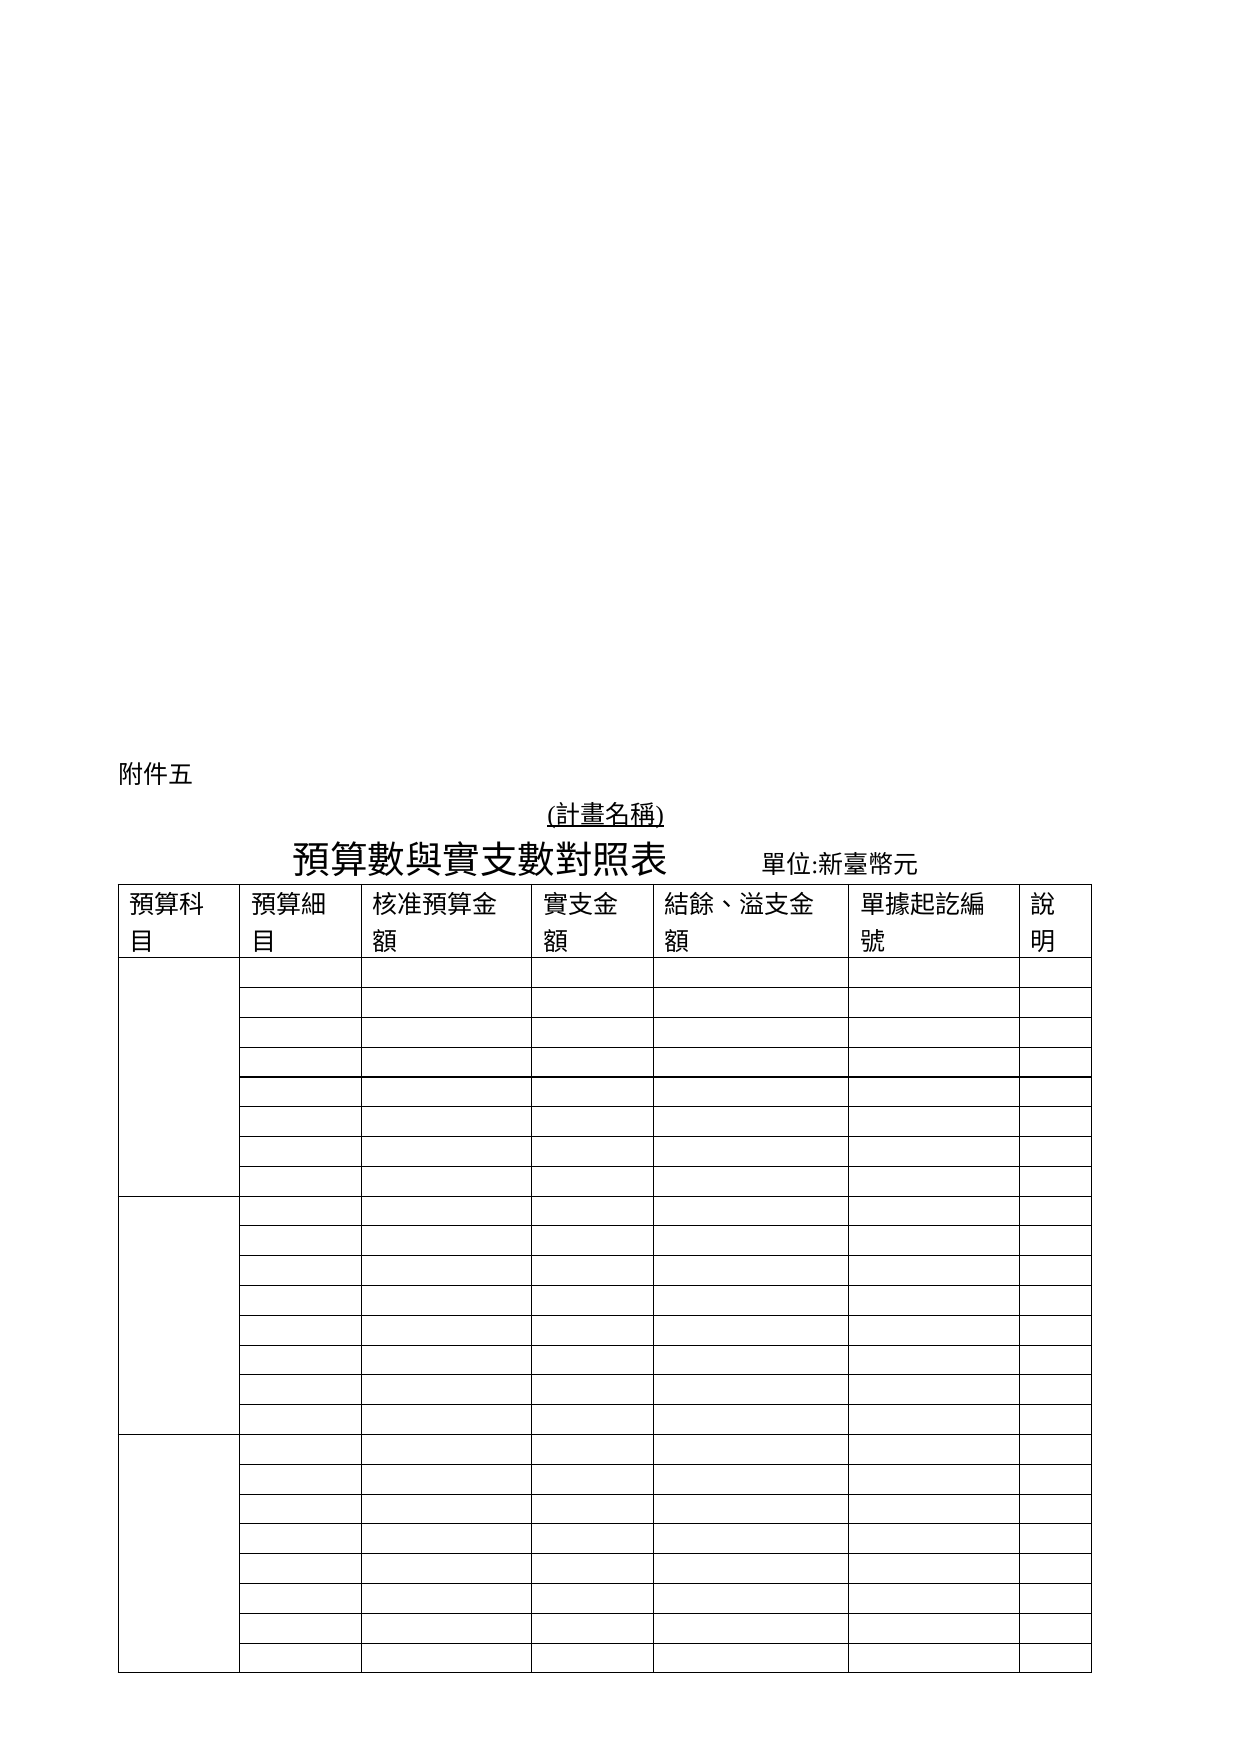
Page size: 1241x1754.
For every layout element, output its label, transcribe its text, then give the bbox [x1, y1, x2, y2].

table_cell [849, 988, 1019, 1017]
table_header 結餘、溢支金額 [654, 885, 848, 957]
table_cell [654, 1644, 848, 1672]
table_cell [532, 1375, 653, 1404]
text 預算數與實支數對照表 單位:新臺幣元 [118, 829, 1092, 884]
table_cell [1020, 1584, 1091, 1613]
text (計畫名稱) [118, 800, 1092, 829]
table_cell [849, 1048, 1019, 1076]
table_cell [532, 1614, 653, 1642]
table_cell [654, 1286, 848, 1315]
table_cell [1020, 1226, 1091, 1255]
table_cell [532, 1316, 653, 1344]
table_cell [532, 958, 653, 987]
table_cell [532, 1644, 653, 1672]
table_cell [1020, 1018, 1091, 1047]
table_cell [362, 1256, 531, 1285]
table_cell [240, 1584, 361, 1613]
table_cell [240, 1078, 361, 1106]
table_cell [654, 1524, 848, 1553]
table_cell [532, 1197, 653, 1225]
table_cell [362, 1226, 531, 1255]
table_cell [849, 1524, 1019, 1553]
table_cell [1020, 1078, 1091, 1106]
table_cell [1020, 1048, 1091, 1076]
table_cell [849, 1316, 1019, 1344]
table_cell [654, 1405, 848, 1434]
table_cell [362, 1465, 531, 1493]
table_cell [1020, 958, 1091, 987]
table_cell [362, 1495, 531, 1523]
table_cell [849, 1197, 1019, 1225]
table_cell [532, 1524, 653, 1553]
table_cell [362, 1286, 531, 1315]
table_cell [849, 1465, 1019, 1493]
table_cell [654, 1226, 848, 1255]
table_cell [849, 1495, 1019, 1523]
table_cell [654, 1375, 848, 1404]
table_cell [1020, 1346, 1091, 1374]
table_cell [1020, 988, 1091, 1017]
table_cell [1020, 1256, 1091, 1285]
table_cell [849, 1405, 1019, 1434]
table_cell [849, 1256, 1019, 1285]
table_cell [1020, 1465, 1091, 1493]
table_cell [362, 1137, 531, 1166]
table_cell [362, 1167, 531, 1196]
table_cell [654, 1078, 848, 1106]
table_cell [1020, 1137, 1091, 1166]
table_cell [362, 1346, 531, 1374]
table_cell [654, 1435, 848, 1464]
table_cell [240, 1316, 361, 1344]
table_cell [240, 1137, 361, 1166]
table_cell [849, 1644, 1019, 1672]
table_cell [362, 1048, 531, 1076]
table_cell [849, 1346, 1019, 1374]
table_cell [240, 1167, 361, 1196]
table_cell [849, 1226, 1019, 1255]
table_cell [362, 1644, 531, 1672]
table_cell [362, 1375, 531, 1404]
table_cell [240, 1107, 361, 1136]
table_cell [849, 958, 1019, 987]
table_cell [1020, 1435, 1091, 1464]
table_cell [532, 1346, 653, 1374]
table_cell [240, 1644, 361, 1672]
table_cell [849, 1286, 1019, 1315]
table_cell [654, 1197, 848, 1225]
table_cell [362, 1316, 531, 1344]
table_cell [654, 1614, 848, 1642]
table_cell [849, 1614, 1019, 1642]
table_cell [240, 1048, 361, 1076]
table_header 說明 [1020, 885, 1091, 957]
table_cell [1020, 1524, 1091, 1553]
table_cell [1020, 1167, 1091, 1196]
table_cell [240, 1405, 361, 1434]
table_cell [849, 1584, 1019, 1613]
table_cell [849, 1554, 1019, 1583]
table_cell [532, 1495, 653, 1523]
table_cell [654, 1316, 848, 1344]
table_cell [1020, 1375, 1091, 1404]
table_cell [240, 1256, 361, 1285]
table_cell [532, 1286, 653, 1315]
table_cell [362, 1614, 531, 1642]
table_cell [1020, 1495, 1091, 1523]
table_cell [654, 988, 848, 1017]
text 附件五 [118, 755, 1092, 791]
table_cell [362, 1405, 531, 1434]
table_cell [362, 1107, 531, 1136]
table_cell [1020, 1405, 1091, 1434]
table_cell [654, 1256, 848, 1285]
table_cell [362, 1018, 531, 1047]
table_cell [532, 1048, 653, 1076]
table_cell [849, 1137, 1019, 1166]
table_header 核准預算金額 [362, 885, 531, 957]
table_cell [362, 988, 531, 1017]
table_header 實支金額 [532, 885, 653, 957]
table_cell [849, 1107, 1019, 1136]
table_cell [240, 1197, 361, 1225]
table_cell [532, 1167, 653, 1196]
table_cell [240, 988, 361, 1017]
table_cell [654, 1554, 848, 1583]
table_cell [654, 1167, 848, 1196]
table_header 預算科目 [119, 885, 239, 957]
table_cell [1020, 1614, 1091, 1642]
table_cell [240, 1524, 361, 1553]
table_cell [532, 1584, 653, 1613]
table_cell [849, 1435, 1019, 1464]
table_cell [532, 1018, 653, 1047]
table_cell [849, 1018, 1019, 1047]
table_cell [654, 1584, 848, 1613]
table_cell [654, 1495, 848, 1523]
table_cell [362, 1554, 531, 1583]
table_cell [1020, 1316, 1091, 1344]
table_cell [849, 1375, 1019, 1404]
table_cell [240, 1465, 361, 1493]
table_cell [532, 1078, 653, 1106]
table_cell [362, 1197, 531, 1225]
table_header 預算細目 [240, 885, 361, 957]
table_cell [240, 958, 361, 987]
table_cell [119, 1435, 239, 1672]
table_cell [654, 1107, 848, 1136]
table_cell [240, 1346, 361, 1374]
table_cell [240, 1375, 361, 1404]
table_cell [532, 1435, 653, 1464]
table_cell [532, 1554, 653, 1583]
table_cell [1020, 1107, 1091, 1136]
table_cell [654, 1018, 848, 1047]
table_cell [119, 958, 239, 1196]
table_cell [1020, 1644, 1091, 1672]
table_cell [240, 1495, 361, 1523]
table_cell [654, 1137, 848, 1166]
table_cell [362, 1584, 531, 1613]
table_cell [362, 1078, 531, 1106]
table_cell [240, 1435, 361, 1464]
table_cell [119, 1197, 239, 1434]
table_cell [532, 1465, 653, 1493]
table_cell [532, 1226, 653, 1255]
table_cell [240, 1286, 361, 1315]
table_cell [1020, 1286, 1091, 1315]
table_cell [240, 1614, 361, 1642]
table_cell [532, 988, 653, 1017]
table_cell [654, 1048, 848, 1076]
table_cell [849, 1167, 1019, 1196]
table_cell [654, 1346, 848, 1374]
table_cell [532, 1137, 653, 1166]
table_cell [654, 958, 848, 987]
table_cell [532, 1256, 653, 1285]
table_cell [240, 1226, 361, 1255]
table_cell [532, 1405, 653, 1434]
table_cell [654, 1465, 848, 1493]
table_cell [362, 1524, 531, 1553]
table_cell [240, 1554, 361, 1583]
table_cell [849, 1078, 1019, 1106]
table_header 單據起訖編號 [849, 885, 1019, 957]
table_cell [532, 1107, 653, 1136]
table_cell [1020, 1197, 1091, 1225]
table_cell [240, 1018, 361, 1047]
table_cell [1020, 1554, 1091, 1583]
table_cell [362, 1435, 531, 1464]
table_cell [362, 958, 531, 987]
